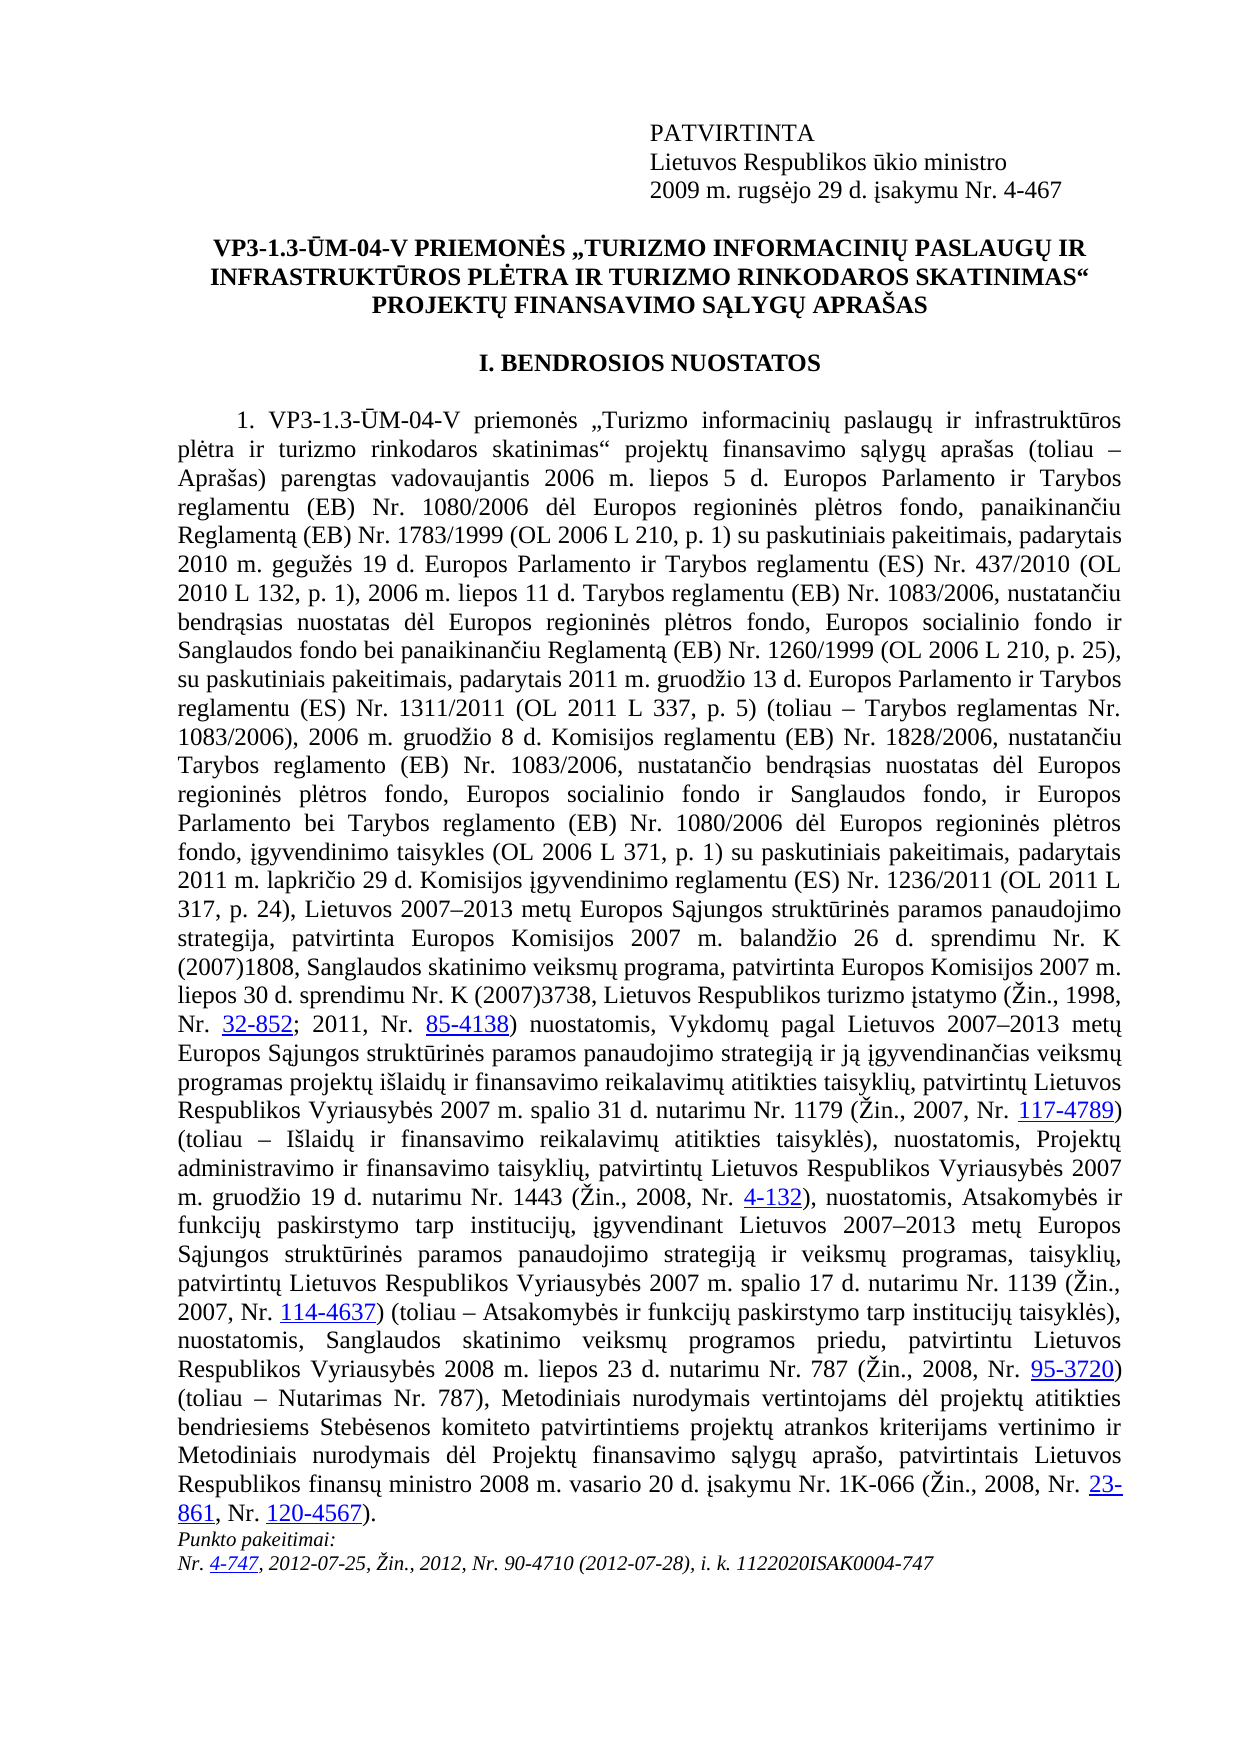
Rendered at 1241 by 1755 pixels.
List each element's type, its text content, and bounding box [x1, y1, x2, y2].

text Lietuvos Respublikos ūkio ministro [649, 147, 1122, 176]
text PATVIRTINTA [649, 118, 1122, 147]
text 2009 m. rugsėjo 29 d. įsakymu Nr. 4-467 [649, 176, 1122, 204]
text Punkto pakeitimai: [177, 1527, 1122, 1551]
text Nr. 4-747, 2012-07-25, Žin., 2012, Nr. 90-4710 (2012-07-28), i. k. 1122020ISAK0004-747 [177, 1551, 1122, 1575]
text VP3-1.3-ŪM-04-V PRIEMONĖS „TURIZMO INFORMACINIŲ PASLAUGŲ IR INFRASTRUKTŪROS PLĖTRA IR TURIZMO RINKODAROS SKATINIMAS“ PROJEKTŲ FINANSAVIMO SĄLYGŲ APRAŠAS [177, 233, 1122, 319]
text I. BENDROSIOS NUOSTATOS [177, 348, 1122, 377]
text 1. VP3-1.3-ŪM-04-V priemonės „Turizmo informacinių paslaugų ir infrastruktūros plėtra ir turizmo rinkodaros skatinimas“ projektų finansavimo sąlygų aprašas (toliau – Aprašas) parengtas vadovaujantis 2006 m. liepos 5 d. Europos Parlamento ir Tarybos reglamentu (EB) Nr. 1080/2006 dėl Europos regioninės plėtros fondo, panaikinančiu Reglamentą (EB) Nr. 1783/1999 (OL 2006 L 210, p. 1) su paskutiniais pakeitimais, padarytais 2010 m. gegužės 19 d. Europos Parlamento ir Tarybos reglamentu (ES) Nr. 437/2010 (OL 2010 L 132, p. 1), 2006 m. liepos 11 d. Tarybos reglamentu (EB) Nr. 1083/2006, nustatančiu bendrąsias nuostatas dėl Europos regioninės plėtros fondo, Europos socialinio fondo ir Sanglaudos fondo bei panaikinančiu Reglamentą (EB) Nr. 1260/1999 (OL 2006 L 210, p. 25), su paskutiniais pakeitimais, padarytais 2011 m. gruodžio 13 d. Europos Parlamento ir Tarybos reglamentu (ES) Nr. 1311/2011 (OL 2011 L 337, p. 5) (toliau – Tarybos reglamentas Nr. 1083/2006), 2006 m. gruodžio 8 d. Komisijos reglamentu (EB) Nr. 1828/2006, nustatančiu Tarybos reglamento (EB) Nr. 1083/2006, nustatančio bendrąsias nuostatas dėl Europos regioninės plėtros fondo, Europos socialinio fondo ir Sanglaudos fondo, ir Europos Parlamento bei Tarybos reglamento (EB) Nr. 1080/2006 dėl Europos regioninės plėtros fondo, įgyvendinimo taisykles (OL 2006 L 371, p. 1) su paskutiniais pakeitimais, padarytais 2011 m. lapkričio 29 d. Komisijos įgyvendinimo reglamentu (ES) Nr. 1236/2011 (OL 2011 L 317, p. 24), Lietuvos 2007–2013 metų Europos Sąjungos struktūrinės paramos panaudojimo strategija, patvirtinta Europos Komisijos 2007 m. balandžio 26 d. sprendimu Nr. K (2007)1808, Sanglaudos skatinimo veiksmų programa, patvirtinta Europos Komisijos 2007 m. liepos 30 d. sprendimu Nr. K (2007)3738, Lietuvos Respublikos turizmo įstatymo (Žin., 1998, Nr. 32-852; 2011, Nr. 85-4138) nuostatomis, Vykdomų pagal Lietuvos 2007–2013 metų Europos Sąjungos struktūrinės paramos panaudojimo strategiją ir ją įgyvendinančias veiksmų programas projektų išlaidų ir finansavimo reikalavimų atitikties taisyklių, patvirtintų Lietuvos Respublikos Vyriausybės 2007 m. spalio 31 d. nutarimu Nr. 1179 (Žin., 2007, Nr. 117-4789) (toliau – Išlaidų ir finansavimo reikalavimų atitikties taisyklės), nuostatomis, Projektų administravimo ir finansavimo taisyklių, patvirtintų Lietuvos Respublikos Vyriausybės 2007 m. gruodžio 19 d. nutarimu Nr. 1443 (Žin., 2008, Nr. 4-132), nuostatomis, Atsakomybės ir funkcijų paskirstymo tarp institucijų, įgyvendinant Lietuvos 2007–2013 metų Europos Sąjungos struktūrinės paramos panaudojimo strategiją ir veiksmų programas, taisyklių, patvirtintų Lietuvos Respublikos Vyriausybės 2007 m. spalio 17 d. nutarimu Nr. 1139 (Žin., 2007, Nr. 114-4637) (toliau – Atsakomybės ir funkcijų paskirstymo tarp institucijų taisyklės), nuostatomis, Sanglaudos skatinimo veiksmų programos priedu, patvirtintu Lietuvos Respublikos Vyriausybės 2008 m. liepos 23 d. nutarimu Nr. 787 (Žin., 2008, Nr. 95-3720) (toliau – Nutarimas Nr. 787), Metodiniais nurodymais vertintojams dėl projektų atitikties bendriesiems Stebėsenos komiteto patvirtintiems projektų atrankos kriterijams vertinimo ir Metodiniais nurodymais dėl Projektų finansavimo sąlygų aprašo, patvirtintais Lietuvos Respublikos finansų ministro 2008 m. vasario 20 d. įsakymu Nr. 1K-066 (Žin., 2008, Nr. 23-861, Nr. 120-4567). [177, 406, 1122, 1527]
